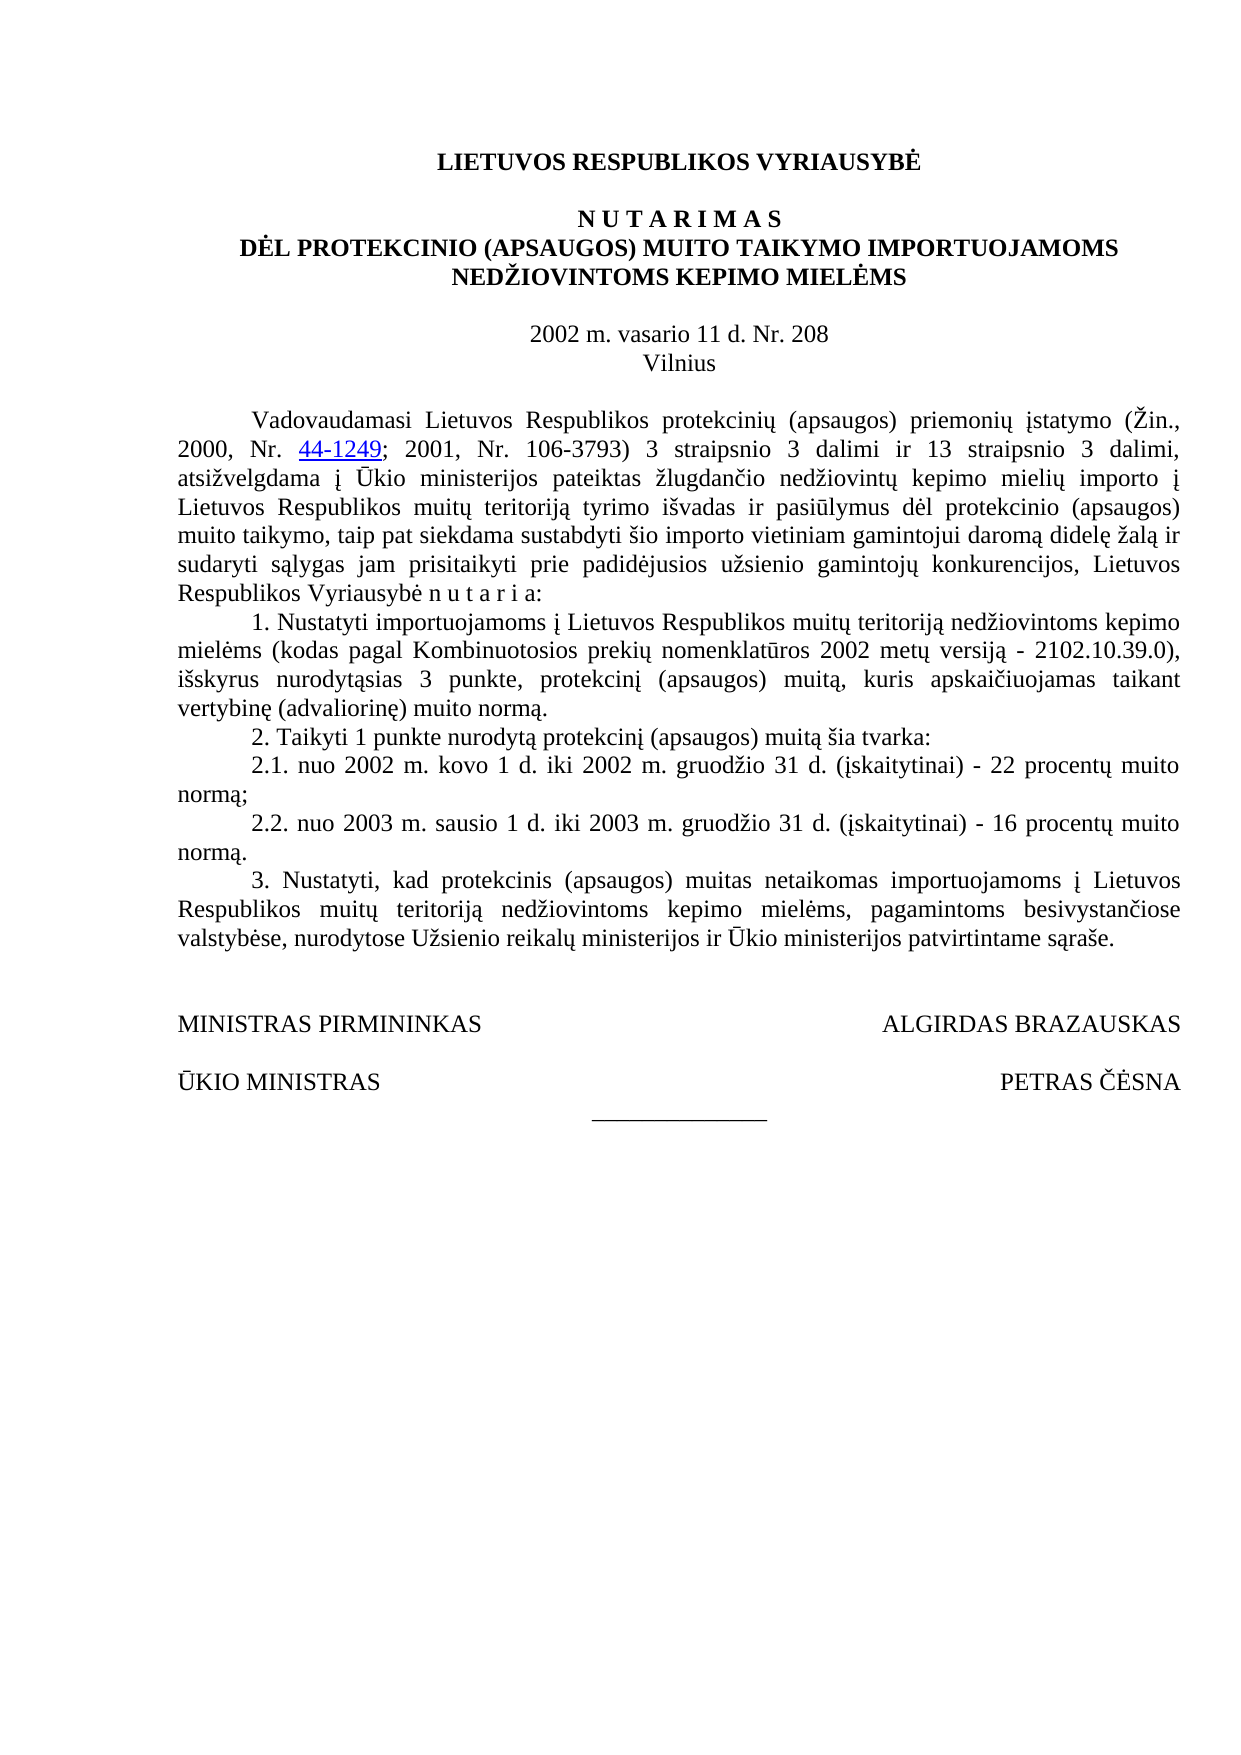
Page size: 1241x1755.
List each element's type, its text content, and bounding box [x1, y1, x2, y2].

text 2. Taikyti 1 punkte nurodytą protekcinį (apsaugos) muitą šia tvarka: [177, 722, 1181, 751]
text Vadovaudamasi Lietuvos Respublikos protekcinių (apsaugos) priemonių įstatymo (Žin., 2000, Nr. 44-1249; 2001, Nr. 106-3793) 3 straipsnio 3 dalimi ir 13 straipsnio 3 dalimi, atsižvelgdama į Ūkio ministerijos pateiktas žlugdančio nedžiovintų kepimo mielių importo į Lietuvos Respublikos muitų teritoriją tyrimo išvadas ir pasiūlymus dėl protekcinio (apsaugos) muito taikymo, taip pat siekdama sustabdyti šio importo vietiniam gamintojui daromą didelę žalą ir sudaryti sąlygas jam prisitaikyti prie padidėjusios užsienio gamintojų konkurencijos, Lietuvos Respublikos Vyriausybė nutaria: [177, 406, 1181, 607]
text N U T A R I M A S [177, 204, 1181, 233]
text ŪKIO MINISTRAS PETRAS ČĖSNA [177, 1067, 1181, 1096]
text 1. Nustatyti importuojamoms į Lietuvos Respublikos muitų teritoriją nedžiovintoms kepimo mielėms (kodas pagal Kombinuotosios prekių nomenklatūros 2002 metų versiją - 2102.10.39.0), išskyrus nurodytąsias 3 punkte, protekcinį (apsaugos) muitą, kuris apskaičiuojamas taikant vertybinę (advaliorinę) muito normą. [177, 607, 1181, 722]
text 2002 m. vasario 11 d. Nr. 208 [177, 319, 1181, 348]
text DĖL PROTEKCINIO (APSAUGOS) MUITO TAIKYMO IMPORTUOJAMOMS NEDŽIOVINTOMS KEPIMO MIELĖMS [177, 233, 1181, 291]
text 2.1. nuo 2002 m. kovo 1 d. iki 2002 m. gruodžio 31 d. (įskaitytinai) - 22 procentų muito normą; [177, 751, 1181, 808]
text Vilnius [177, 348, 1181, 377]
text LIETUVOS RESPUBLIKOS VYRIAUSYBĖ [177, 147, 1181, 176]
text MINISTRAS PIRMININKAS ALGIRDAS BRAZAUSKAS [177, 1009, 1181, 1038]
text 3. Nustatyti, kad protekcinis (apsaugos) muitas netaikomas importuojamoms į Lietuvos Respublikos muitų teritoriją nedžiovintoms kepimo mielėms, pagamintoms besivystančiose valstybėse, nurodytose Užsienio reikalų ministerijos ir Ūkio ministerijos patvirtintame sąraše. [177, 866, 1181, 952]
text 2.2. nuo 2003 m. sausio 1 d. iki 2003 m. gruodžio 31 d. (įskaitytinai) - 16 procentų muito normą. [177, 808, 1181, 866]
text ______________ [177, 1096, 1181, 1124]
